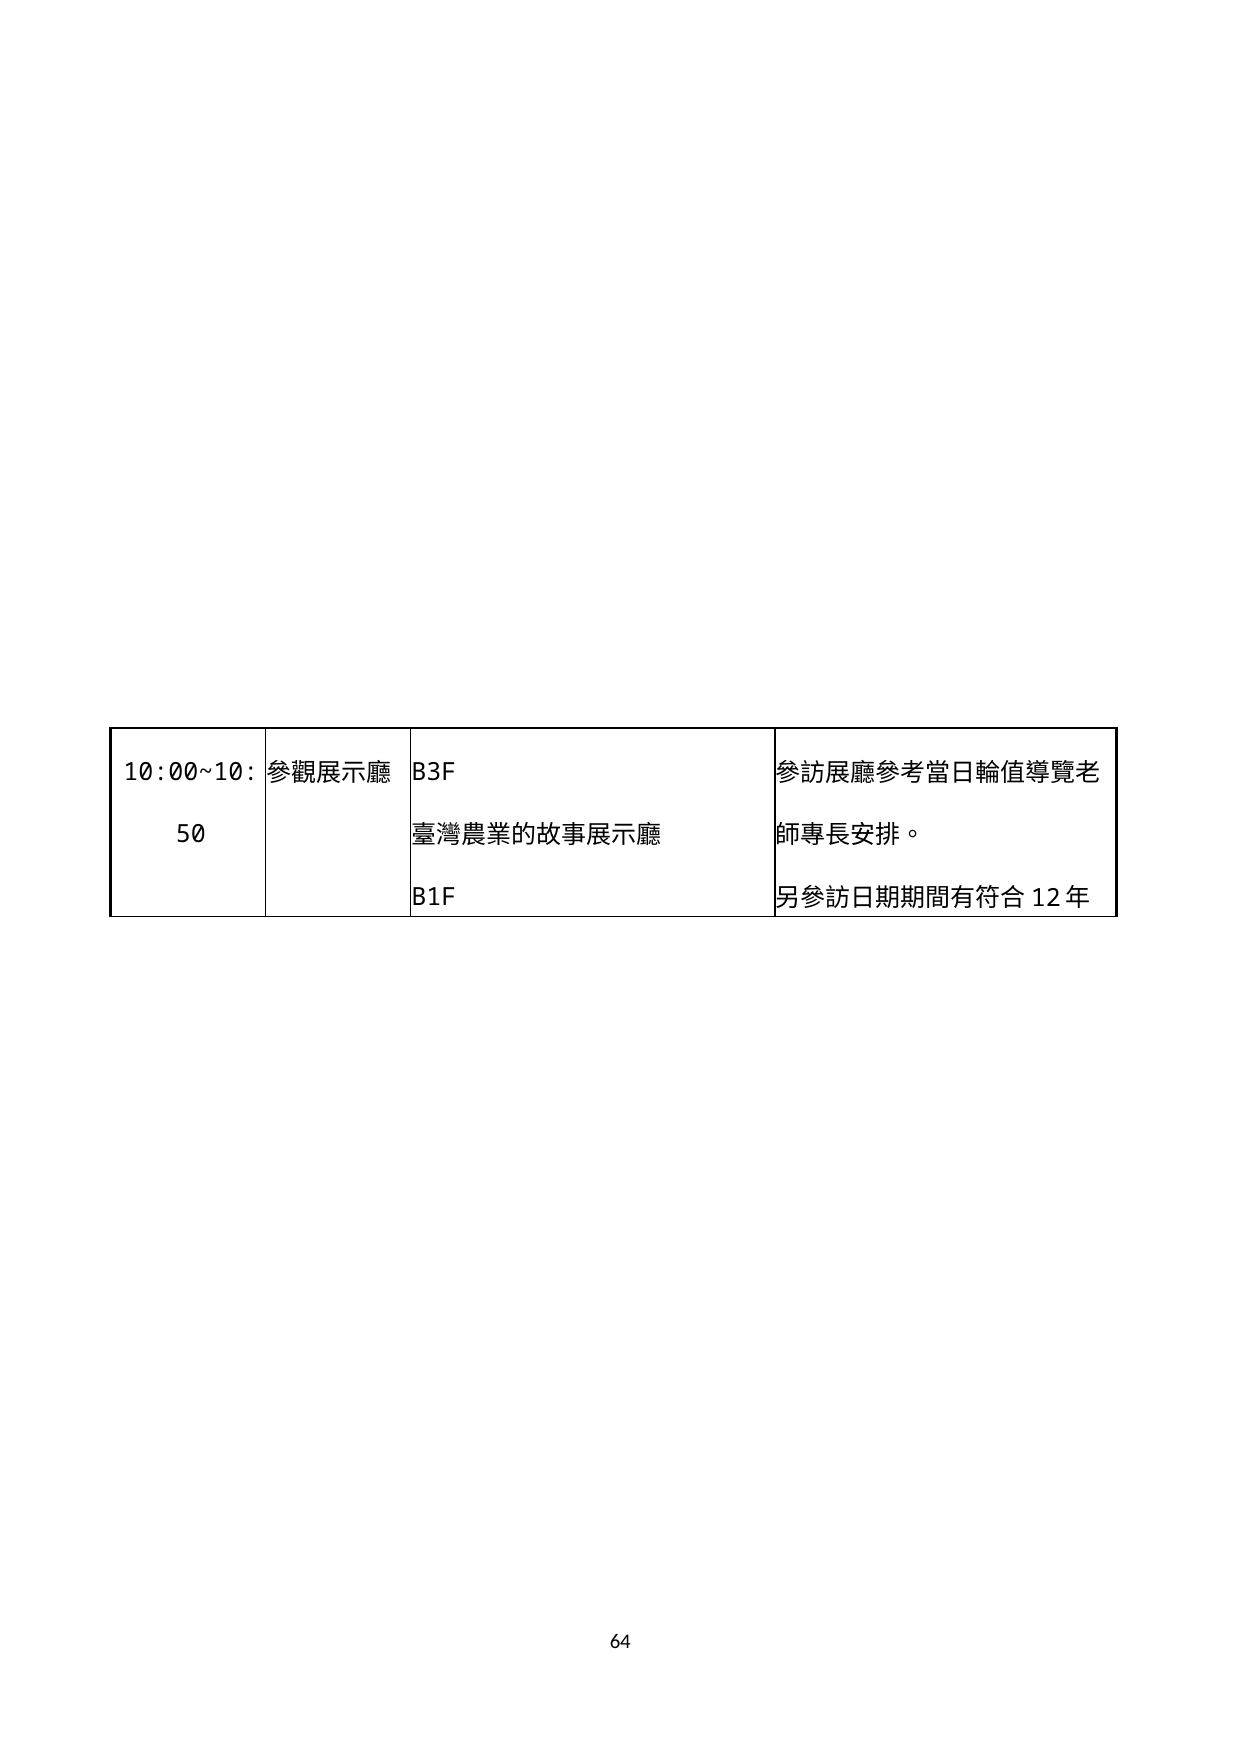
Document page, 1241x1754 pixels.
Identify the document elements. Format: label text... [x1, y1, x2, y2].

table_cell 參觀展示廳 [266, 729, 410, 916]
table_cell B3F 臺灣農業的故事展示廳 B1F [411, 729, 774, 916]
table_cell 參訪展廳參考當日輪值導覽老師專長安排。 另參訪日期期間有符合12年 [776, 729, 1115, 916]
table_cell 10:00~10:50 [112, 729, 265, 916]
